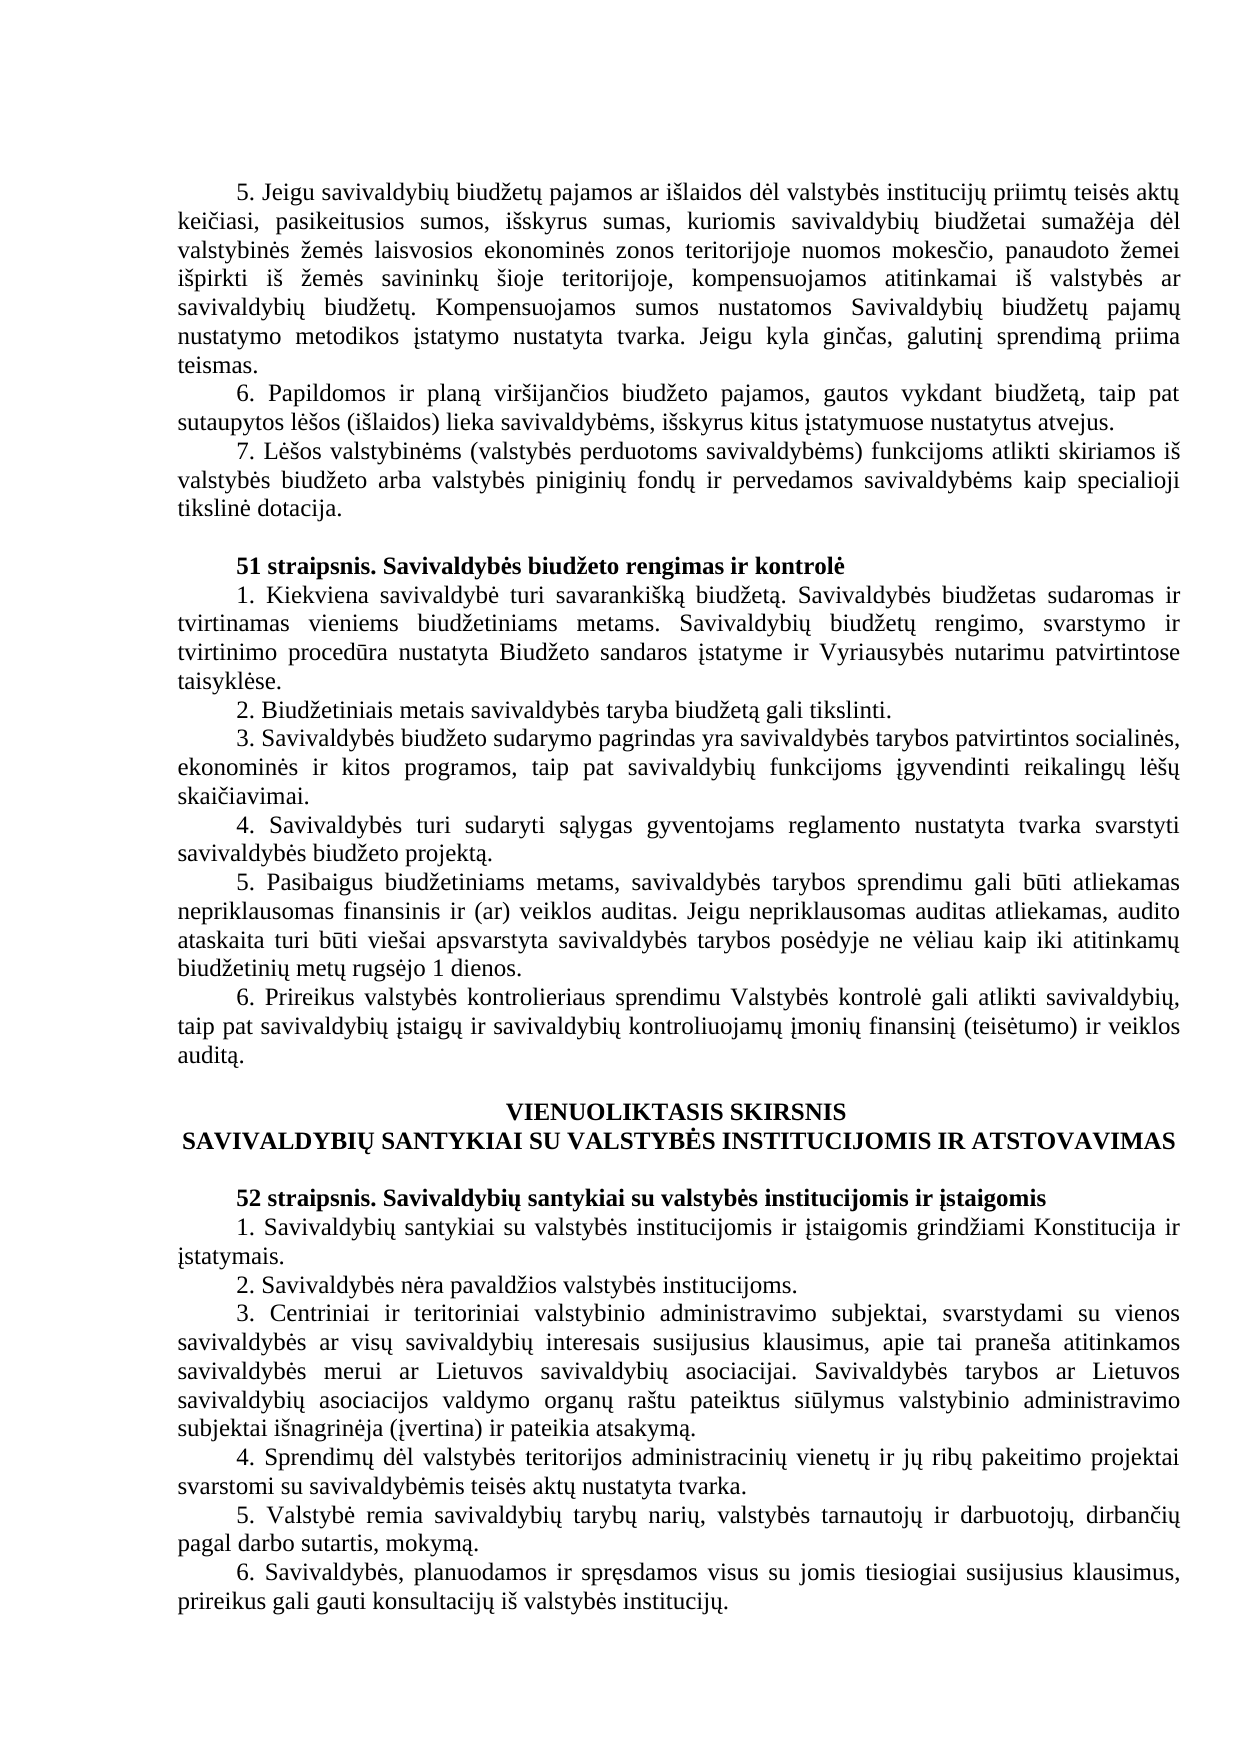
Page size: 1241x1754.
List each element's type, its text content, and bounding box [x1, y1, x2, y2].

text 6. Savivaldybės, planuodamos ir spręsdamos visus su jomis tiesiogiai susijusius klausimus, prireikus gali gauti konsultacijų iš valstybės institucijų. [177, 1557, 1181, 1615]
text 6. Papildomos ir planą viršijančios biudžeto pajamos, gautos vykdant biudžetą, taip pat sutaupytos lėšos (išlaidos) lieka savivaldybėms, išskyrus kitus įstatymuose nustatytus atvejus. [177, 378, 1181, 436]
text 5. Jeigu savivaldybių biudžetų pajamos ar išlaidos dėl valstybės institucijų priimtų teisės aktų keičiasi, pasikeitusios sumos, išskyrus sumas, kuriomis savivaldybių biudžetai sumažėja dėl valstybinės žemės laisvosios ekonominės zonos teritorijoje nuomos mokesčio, panaudoto žemei išpirkti iš žemės savininkų šioje teritorijoje, kompensuojamos atitinkamai iš valstybės ar savivaldybių biudžetų. Kompensuojamos sumos nustatomos Savivaldybių biudžetų pajamų nustatymo metodikos įstatymo nustatyta tvarka. Jeigu kyla ginčas, galutinį sprendimą priima teismas. [177, 177, 1181, 378]
text 3. Centriniai ir teritoriniai valstybinio administravimo subjektai, svarstydami su vienos savivaldybės ar visų savivaldybių interesais susijusius klausimus, apie tai praneša atitinkamos savivaldybės merui ar Lietuvos savivaldybių asociacijai. Savivaldybės tarybos ar Lietuvos savivaldybių asociacijos valdymo organų raštu pateiktus siūlymus valstybinio administravimo subjektai išnagrinėja (įvertina) ir pateikia atsakymą. [177, 1298, 1181, 1442]
text VIENUOLIKTASIS SKIRSNIS [177, 1097, 1181, 1126]
text 1. Kiekviena savivaldybė turi savarankišką biudžetą. Savivaldybės biudžetas sudaromas ir tvirtinamas vieniems biudžetiniams metams. Savivaldybių biudžetų rengimo, svarstymo ir tvirtinimo procedūra nustatyta Biudžeto sandaros įstatyme ir Vyriausybės nutarimu patvirtintose taisyklėse. [177, 580, 1181, 695]
text 1. Savivaldybių santykiai su valstybės institucijomis ir įstaigomis grindžiami Konstitucija ir įstatymais. [177, 1212, 1181, 1270]
text 2. Savivaldybės nėra pavaldžios valstybės institucijoms. [177, 1270, 1181, 1298]
text 3. Savivaldybės biudžeto sudarymo pagrindas yra savivaldybės tarybos patvirtintos socialinės, ekonominės ir kitos programos, taip pat savivaldybių funkcijoms įgyvendinti reikalingų lėšų skaičiavimai. [177, 723, 1181, 810]
text 5. Pasibaigus biudžetiniams metams, savivaldybės tarybos sprendimu gali būti atliekamas nepriklausomas finansinis ir (ar) veiklos auditas. Jeigu nepriklausomas auditas atliekamas, audito ataskaita turi būti viešai apsvarstyta savivaldybės tarybos posėdyje ne vėliau kaip iki atitinkamų biudžetinių metų rugsėjo 1 dienos. [177, 867, 1181, 982]
text 5. Valstybė remia savivaldybių tarybų narių, valstybės tarnautojų ir darbuotojų, dirbančių pagal darbo sutartis, mokymą. [177, 1500, 1181, 1557]
text 52 straipsnis. Savivaldybių santykiai su valstybės institucijomis ir įstaigomis [177, 1183, 1181, 1212]
text 4. Sprendimų dėl valstybės teritorijos administracinių vienetų ir jų ribų pakeitimo projektai svarstomi su savivaldybėmis teisės aktų nustatyta tvarka. [177, 1442, 1181, 1500]
text 2. Biudžetiniais metais savivaldybės taryba biudžetą gali tikslinti. [177, 695, 1181, 723]
text 6. Prireikus valstybės kontrolieriaus sprendimu Valstybės kontrolė gali atlikti savivaldybių, taip pat savivaldybių įstaigų ir savivaldybių kontroliuojamų įmonių finansinį (teisėtumo) ir veiklos auditą. [177, 982, 1181, 1068]
text 51 straipsnis. Savivaldybės biudžeto rengimas ir kontrolė [177, 551, 1181, 580]
text 4. Savivaldybės turi sudaryti sąlygas gyventojams reglamento nustatyta tvarka svarstyti savivaldybės biudžeto projektą. [177, 810, 1181, 867]
text 7. Lėšos valstybinėms (valstybės perduotoms savivaldybėms) funkcijoms atlikti skiriamos iš valstybės biudžeto arba valstybės piniginių fondų ir pervedamos savivaldybėms kaip specialioji tikslinė dotacija. [177, 436, 1181, 522]
text SAVIVALDYBIŲ SANTYKIAI SU VALSTYBĖS INSTITUCIJOMIS IR ATSTOVAVIMAS [177, 1126, 1181, 1155]
